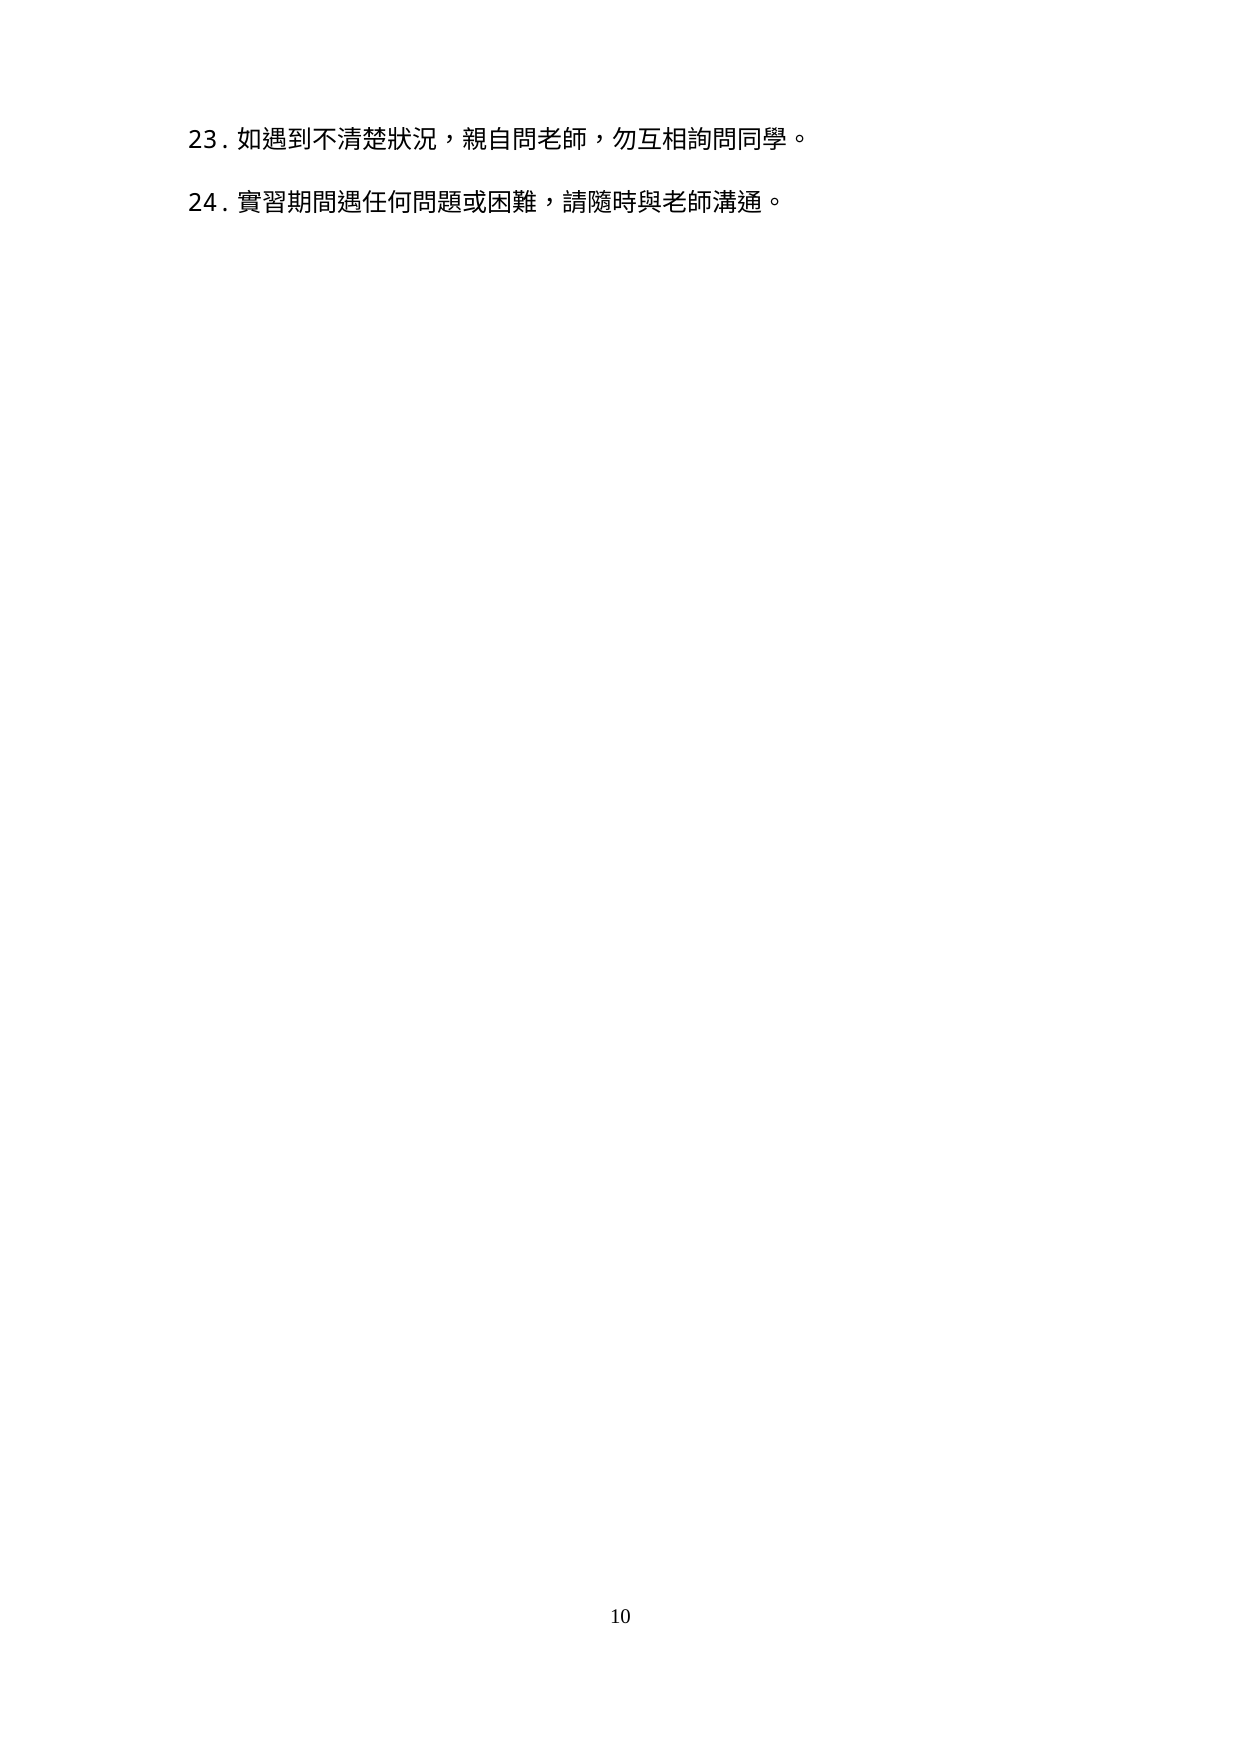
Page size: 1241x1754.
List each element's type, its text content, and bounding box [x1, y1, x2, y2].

list 實習期間遇任何問題或困難，請隨時與老師溝通。 [187, 159, 1053, 221]
list 如遇到不清楚狀況，親自問老師，勿互相詢問同學。 [187, 96, 1053, 159]
